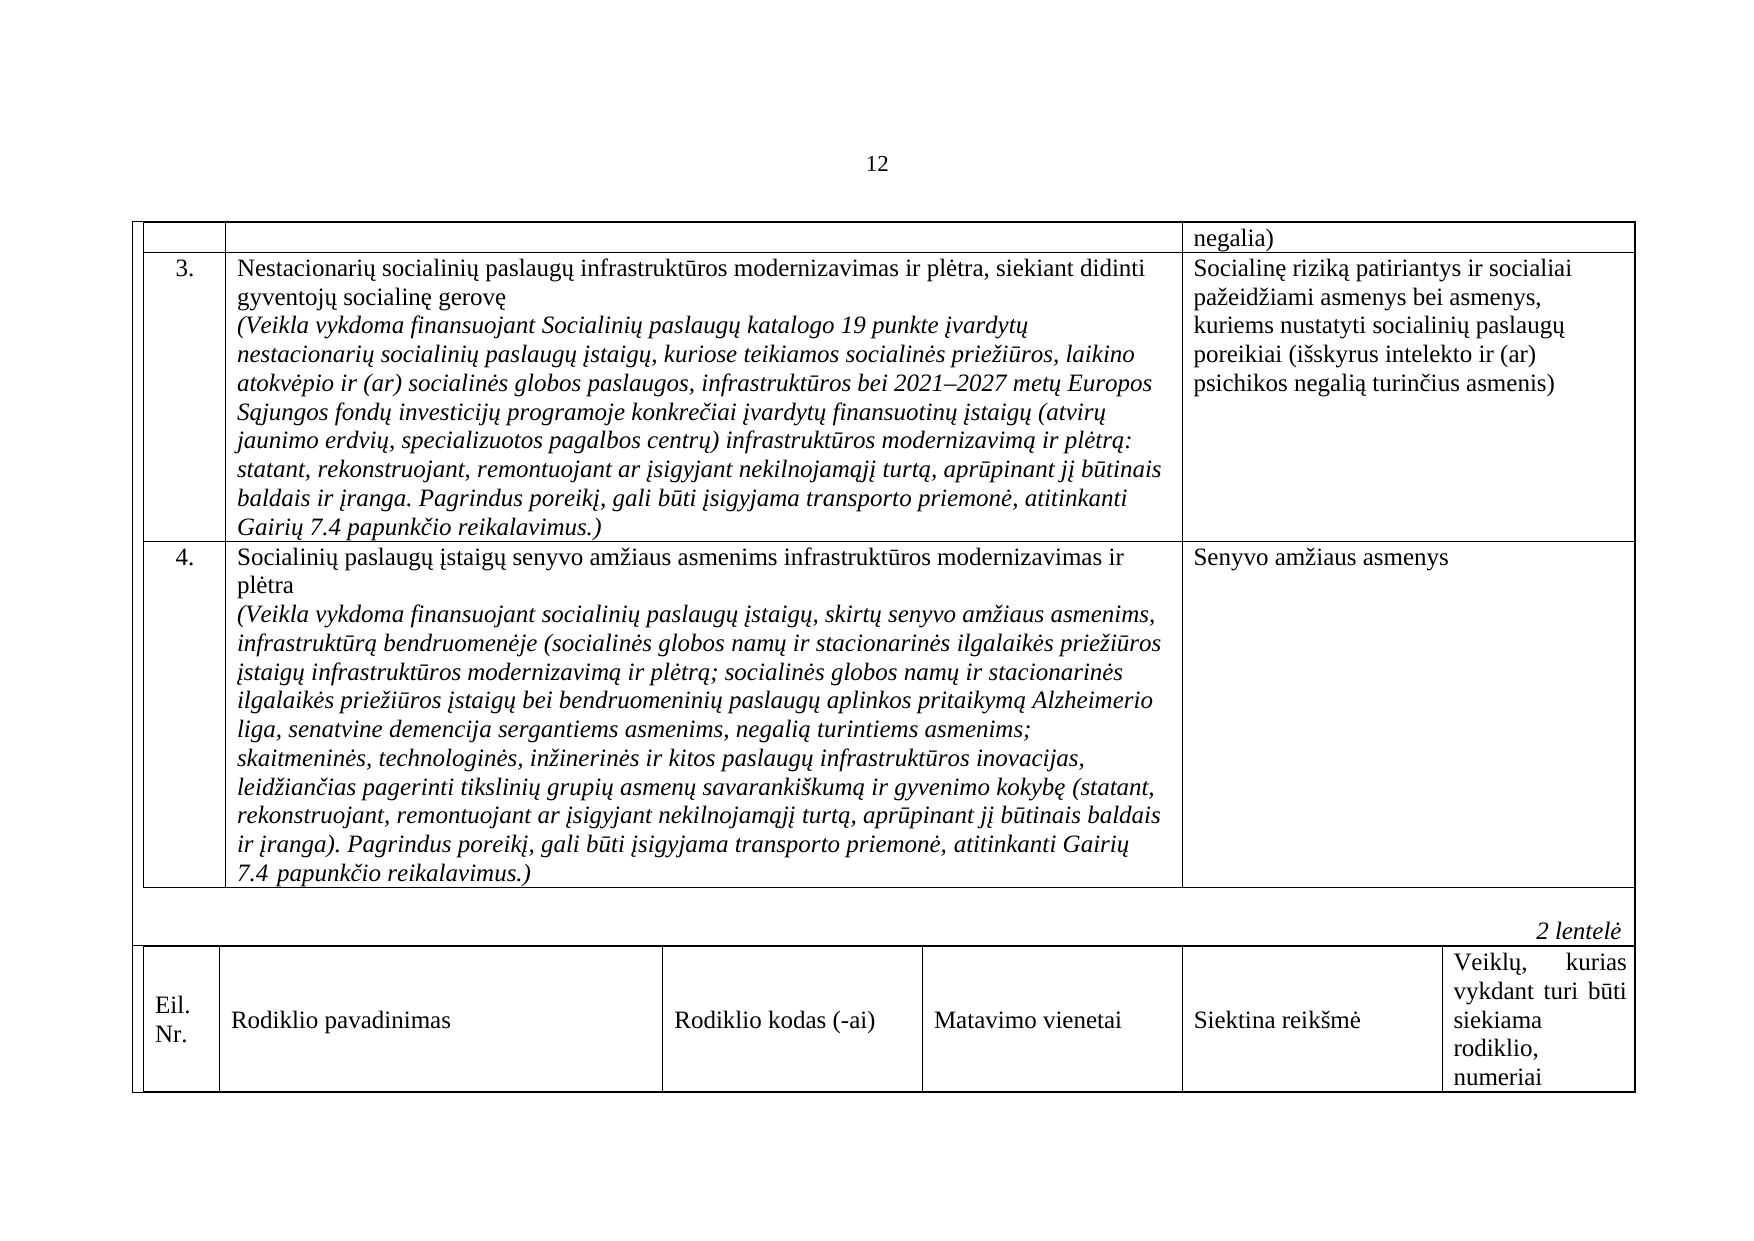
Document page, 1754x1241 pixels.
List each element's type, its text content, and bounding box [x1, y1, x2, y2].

table_cell [144, 223, 225, 252]
table_header Eil. Nr. [144, 947, 219, 1091]
table_cell Socialinę riziką patiriantys ir socialiai pažeidžiami asmenys bei asmenys, kuriems nustatyti socialinių paslaugų poreikiai (išskyrus intelekto ir (ar) psichikos negalią turinčius asmenis) [1183, 253, 1634, 541]
table_cell 3. [144, 253, 225, 541]
table_cell Nestacionarių socialinių paslaugų infrastruktūros modernizavimas ir plėtra, siekiant didinti gyventojų socialinę gerovę (Veikla vykdoma finansuojant Socialinių paslaugų katalogo 19 punkte įvardytų nestacionarių socialinių paslaugų įstaigų, kuriose teikiamos socialinės priežiūros, laikino atokvėpio ir (ar) socialinės globos paslaugos, infrastruktūros bei 2021–2027 metų Europos Sąjungos fondų investicijų programoje konkrečiai įvardytų finansuotinų įstaigų (atvirų jaunimo erdvių, specializuotos pagalbos centrų) infrastruktūros modernizavimą ir plėtrą: statant, rekonstruojant, remontuojant ar įsigyjant nekilnojamąjį turtą, aprūpinant jį būtinais baldais ir įranga. Pagrindus poreikį, gali būti įsigyjama transporto priemonė, atitinkanti Gairių 7.4 papunkčio reikalavimus.) [226, 253, 1182, 541]
table_cell Socialinių paslaugų įstaigų senyvo amžiaus asmenims infrastruktūros modernizavimas ir plėtra (Veikla vykdoma finansuojant socialinių paslaugų įstaigų, skirtų senyvo amžiaus asmenims, infrastruktūrą bendruomenėje (socialinės globos namų ir stacionarinės ilgalaikės priežiūros įstaigų infrastruktūros modernizavimą ir plėtrą; socialinės globos namų ir stacionarinės ilgalaikės priežiūros įstaigų bei bendruomeninių paslaugų aplinkos pritaikymą Alzheimerio liga, senatvine demencija sergantiems asmenims, negalią turintiems asmenims; skaitmeninės, technologinės, inžinerinės ir kitos paslaugų infrastruktūros inovacijas, leidžiančias pagerinti tikslinių grupių asmenų savarankiškumą ir gyvenimo kokybę (statant, rekonstruojant, remontuojant ar įsigyjant nekilnojamąjį turtą, aprūpinant jį būtinais baldais ir įranga). Pagrindus poreikį, gali būti įsigyjama transporto priemonė, atitinkanti Gairių 7.4 papunkčio reikalavimus.) [226, 542, 1182, 887]
table_cell 4. [144, 542, 225, 887]
table_header Veiklų, kurias vykdant turi būti siekiama rodiklio, numeriai [1443, 947, 1634, 1091]
table_cell 2 lentelė [133, 222, 1634, 945]
table_cell [133, 946, 143, 1092]
table_header Siektina reikšmė [1183, 947, 1442, 1091]
table_cell Senyvo amžiaus asmenys [1183, 542, 1634, 887]
table_header Rodiklio kodas (-ai) [663, 947, 922, 1091]
table_header Matavimo vienetai [923, 947, 1182, 1091]
table_header Rodiklio pavadinimas [220, 947, 662, 1091]
table_cell negalia) [1183, 223, 1634, 252]
table_cell [226, 223, 1182, 252]
